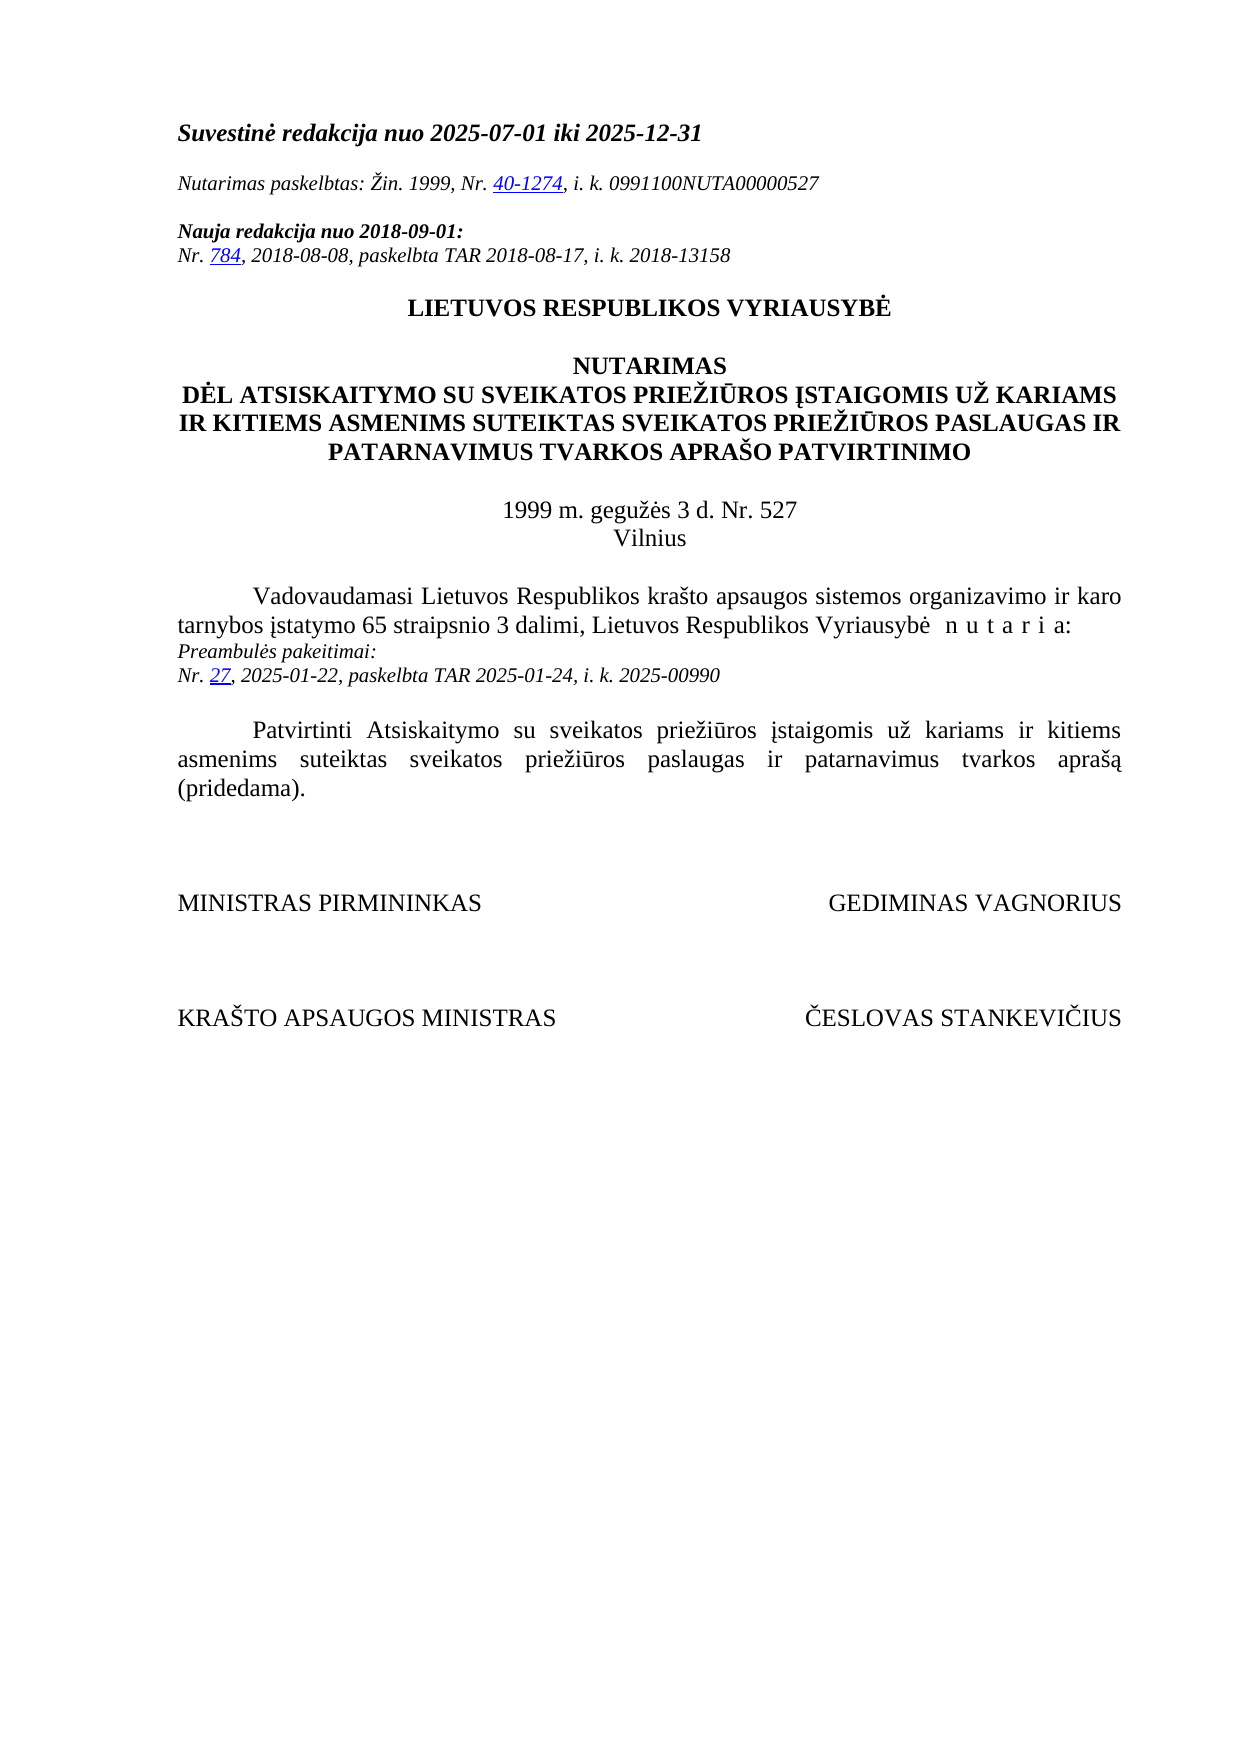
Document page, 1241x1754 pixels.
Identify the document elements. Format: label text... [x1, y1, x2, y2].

text Nutarimas paskelbtas: Žin. 1999, Nr. 40-1274, i. k. 0991100NUTA00000527 [177, 171, 1122, 195]
text Nr. 784, 2018-08-08, paskelbta TAR 2018-08-17, i. k. 2018-13158 [177, 243, 1122, 267]
text LIETUVOS RESPUBLIKOS VYRIAUSYBĖ [177, 293, 1122, 322]
text Vadovaudamasi Lietuvos Respublikos krašto apsaugos sistemos organizavimo ir karo tarnybos įstatymo 65 straipsnio 3 dalimi, Lietuvos Respublikos Vyriausybė nutaria: [177, 581, 1122, 638]
text Vilnius [177, 523, 1122, 552]
text Preambulės pakeitimai: [177, 638, 1122, 663]
text KRAŠTO APSAUGOS MINISTRAS ČESLOVAS STANKEVIČIUS [177, 1003, 1122, 1032]
text Patvirtinti Atsiskaitymo su sveikatos priežiūros įstaigomis už kariams ir kitiems asmenims suteiktas sveikatos priežiūros paslaugas ir patarnavimus tvarkos aprašą (pridedama). [177, 715, 1122, 802]
text Nr. 27, 2025-01-22, paskelbta TAR 2025-01-24, i. k. 2025-00990 [177, 663, 1122, 687]
text NUTARIMAS [177, 351, 1122, 380]
text DĖL ATSISKAITYMO SU SVEIKATOS PRIEŽIŪROS ĮSTAIGOMIS UŽ KARIAMS IR KITIEMS ASMENIMS SUTEIKTAS SVEIKATOS PRIEŽIŪROS PASLAUGAS IR PATARNAVIMUS TVARKOS APRAŠO PATVIRTINIMO [177, 380, 1122, 466]
text Nauja redakcija nuo 2018-09-01: [177, 219, 1122, 243]
text MINISTRAS PIRMININKAS GEDIMINAS VAGNORIUS [177, 888, 1122, 917]
text Suvestinė redakcija nuo 2025-07-01 iki 2025-12-31 [177, 118, 1122, 147]
text 1999 m. gegužės 3 d. Nr. 527 [177, 495, 1122, 523]
